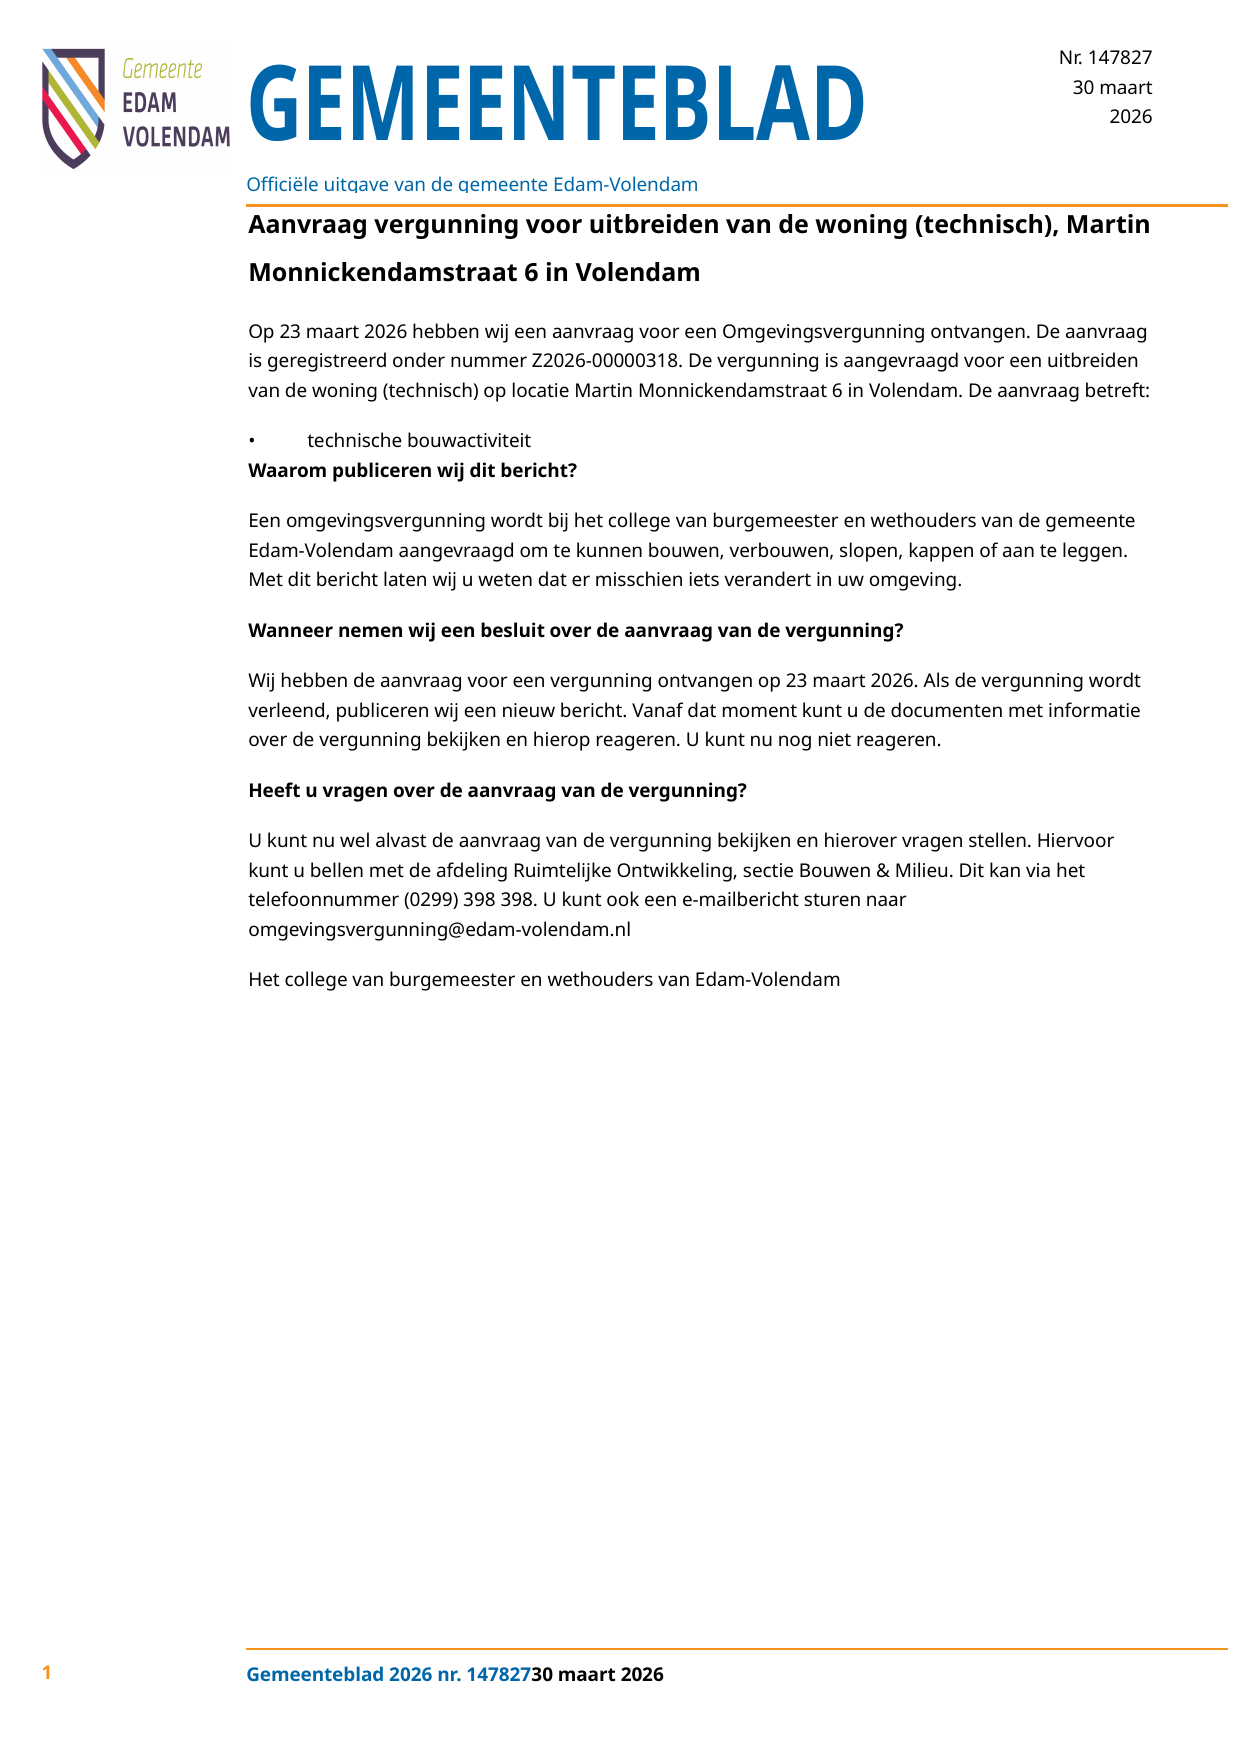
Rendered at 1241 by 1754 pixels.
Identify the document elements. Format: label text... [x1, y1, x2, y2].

text Op 23 maart 2026 hebben wij een aanvraag voor een Omgevingsvergunning ontvangen. De aanvraag is geregistreerd onder nummer Z2026-00000318. De vergunning is aangevraagd voor een uitbreiden van de woning (technisch) op locatie Martin Monnickendamstraat 6 in Volendam. De aanvraag betreft: [248, 318, 1152, 403]
text Waarom publiceren wij dit bericht? [248, 457, 1152, 483]
text Heeft u vragen over de aanvraag van de vergunning? [248, 777, 1152, 803]
picture [41, 47, 231, 172]
text Wij hebben de aanvraag voor een vergunning ontvangen op 23 maart 2026. Als de vergunning wordt verleend, publiceren wij een nieuw bericht. Vanaf dat moment kunt u de documenten met informatie over de vergunning bekijken en hierop reageren. U kunt nu nog niet reageren. [248, 667, 1152, 752]
text Aanvraag vergunning voor uitbreiden van de woning (technisch), Martin Monnickendamstraat 6 in Volendam [248, 207, 1152, 288]
list technische bouwactiviteit [248, 427, 1152, 453]
text Een omgevingsvergunning wordt bij het college van burgemeester en wethouders van de gemeente Edam-Volendam aangevraagd om te kunnen bouwen, verbouwen, slopen, kappen of aan te leggen. Met dit bericht laten wij u weten dat er misschien iets verandert in uw omgeving. [248, 507, 1152, 592]
text Wanneer nemen wij een besluit over de aanvraag van de vergunning? [248, 617, 1152, 643]
text U kunt nu wel alvast de aanvraag van de vergunning bekijken en hierover vragen stellen. Hiervoor kunt u bellen met de afdeling Ruimtelijke Ontwikkeling, sectie Bouwen & Milieu. Dit kan via het telefoonnummer (0299) 398 398. U kunt ook een e-mailbericht sturen naar omgevingsvergunning@edam-volendam.nl [248, 827, 1152, 942]
text Het college van burgemeester en wethouders van Edam-Volendam [248, 967, 1152, 992]
